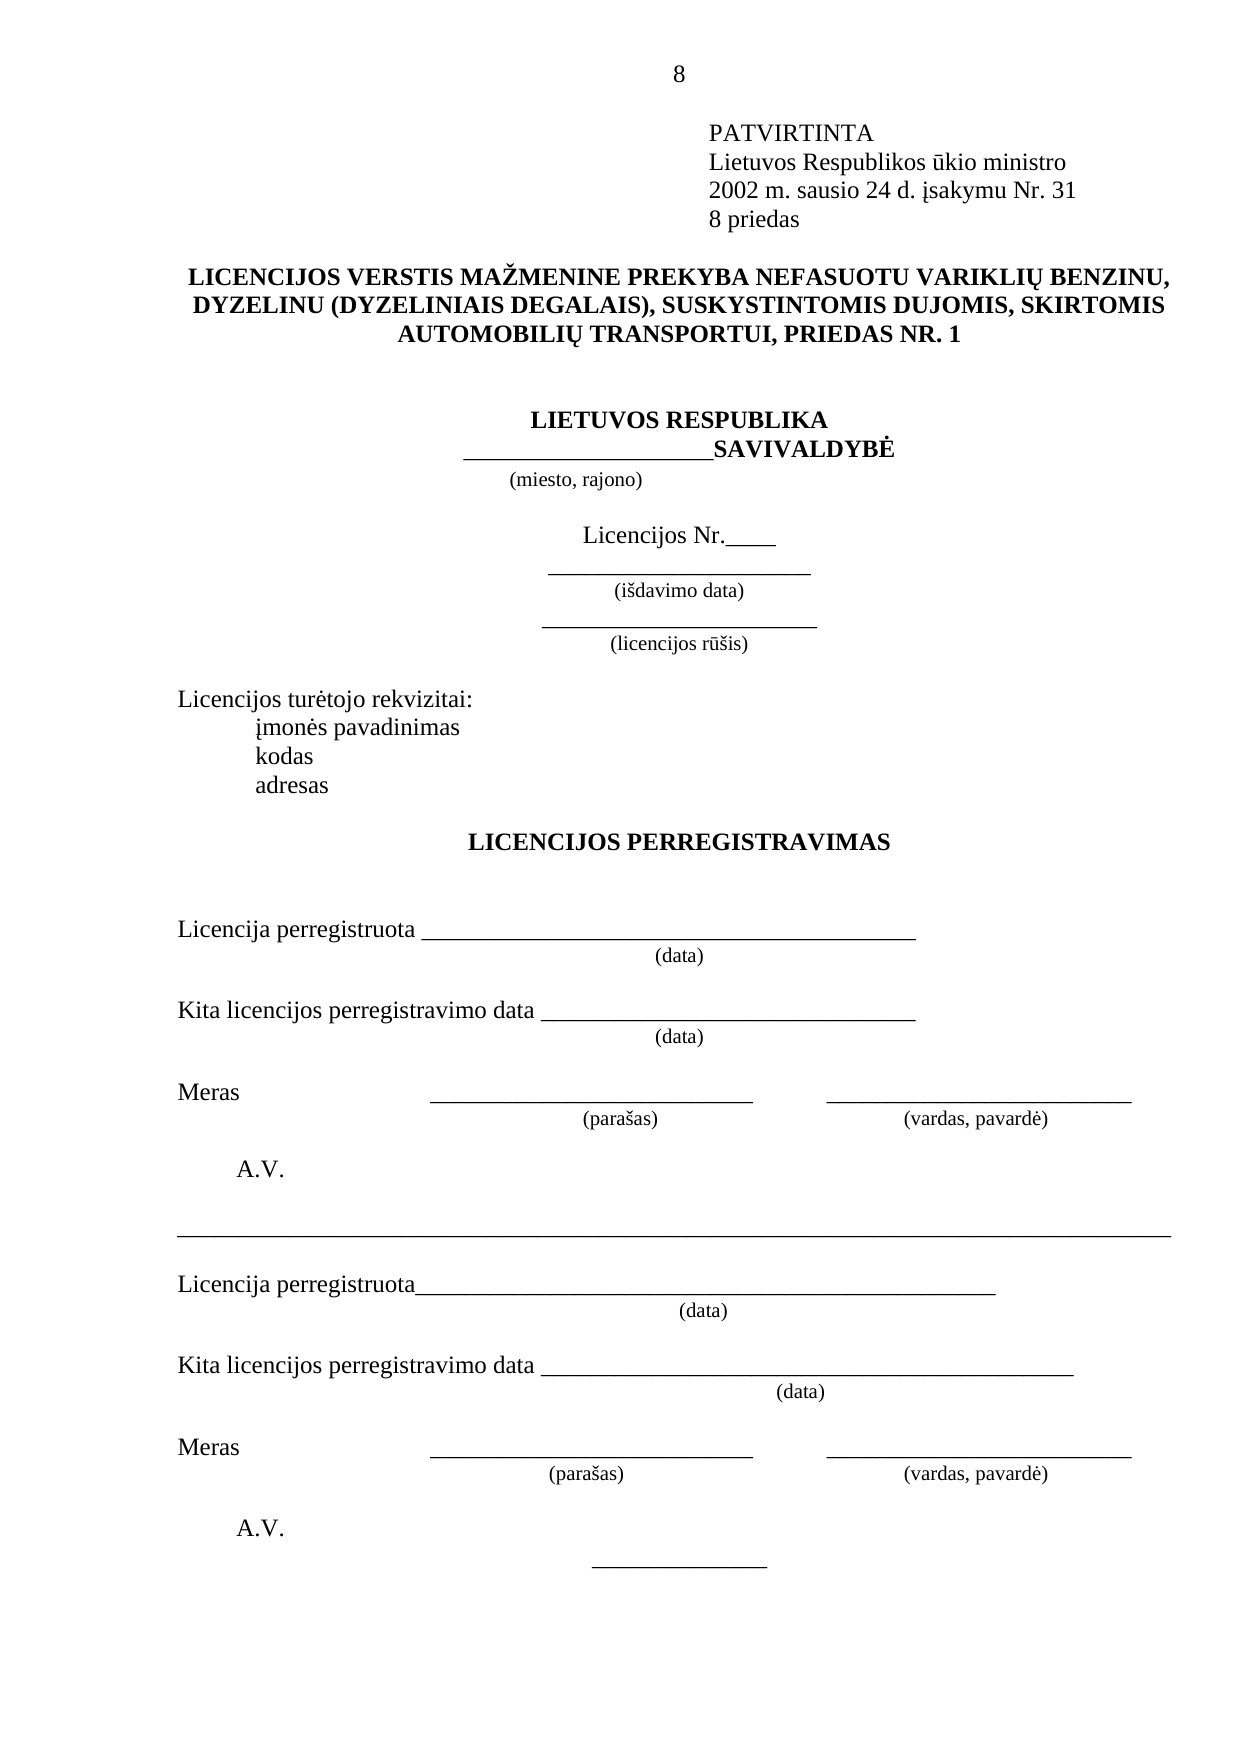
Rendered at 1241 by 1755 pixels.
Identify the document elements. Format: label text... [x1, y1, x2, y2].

text (data) [177, 1379, 1181, 1403]
text ______________ [177, 1542, 1181, 1571]
text (išdavimo data) [177, 578, 1181, 602]
text A.V. [177, 1513, 1181, 1542]
text (parašas) (vardas, pavardė) [177, 1461, 1181, 1485]
text (licencijos rūšis) [177, 631, 1181, 655]
text LICENCIJOS VERSTIS MAŽMENINE PREKYBA NEFASUOTU VARIKLIŲ BENZINU, DYZELINU (DYZELINIAIS DEGALAIS), SUSKYSTINTOMIS DUJOMIS, SKIRTOMIS AUTOMOBILIŲ TRANSPORTUI, PRIEDAS NR. 1 [177, 262, 1181, 348]
text (data) [177, 1297, 1181, 1322]
text (parašas) (vardas, pavardė) [177, 1106, 1181, 1130]
text ____________________savivaldybė [177, 434, 1181, 463]
text įmonės pavadinimas [177, 712, 1181, 741]
text (data) [177, 1024, 1181, 1048]
text LIETUVOS RESPUBLIKA [177, 406, 1181, 434]
text Meras [177, 1077, 1181, 1106]
text 8 priedas [177, 204, 1181, 233]
text Licencija perregistruota [177, 914, 1181, 942]
text 2002 m. sausio 24 d. įsakymu Nr. 31 [177, 176, 1171, 204]
text _____________________ [177, 549, 1181, 578]
text adresas [177, 770, 1181, 799]
text PATVIRTINTA [177, 118, 1039, 147]
text Licencijos turėtojo rekvizitai: [177, 684, 1181, 712]
text ______________________ [177, 602, 1181, 631]
text Kita licencijos perregistravimo data [177, 1350, 1181, 1379]
text A.V. [177, 1154, 1181, 1182]
text LICENCIJOS PERREGISTRAVIMAS [177, 827, 1181, 856]
text Licencijos Nr.____ [177, 521, 1181, 549]
text Kita licencijos perregistravimo data [177, 995, 1181, 1024]
text kodas [177, 741, 1181, 770]
text (data) [177, 942, 1181, 967]
text Lietuvos Respublikos ūkio ministro [177, 147, 1181, 176]
text Meras [177, 1432, 1181, 1461]
text (miesto, rajono) [177, 463, 1181, 492]
text Licencija perregistruota [177, 1269, 1181, 1297]
